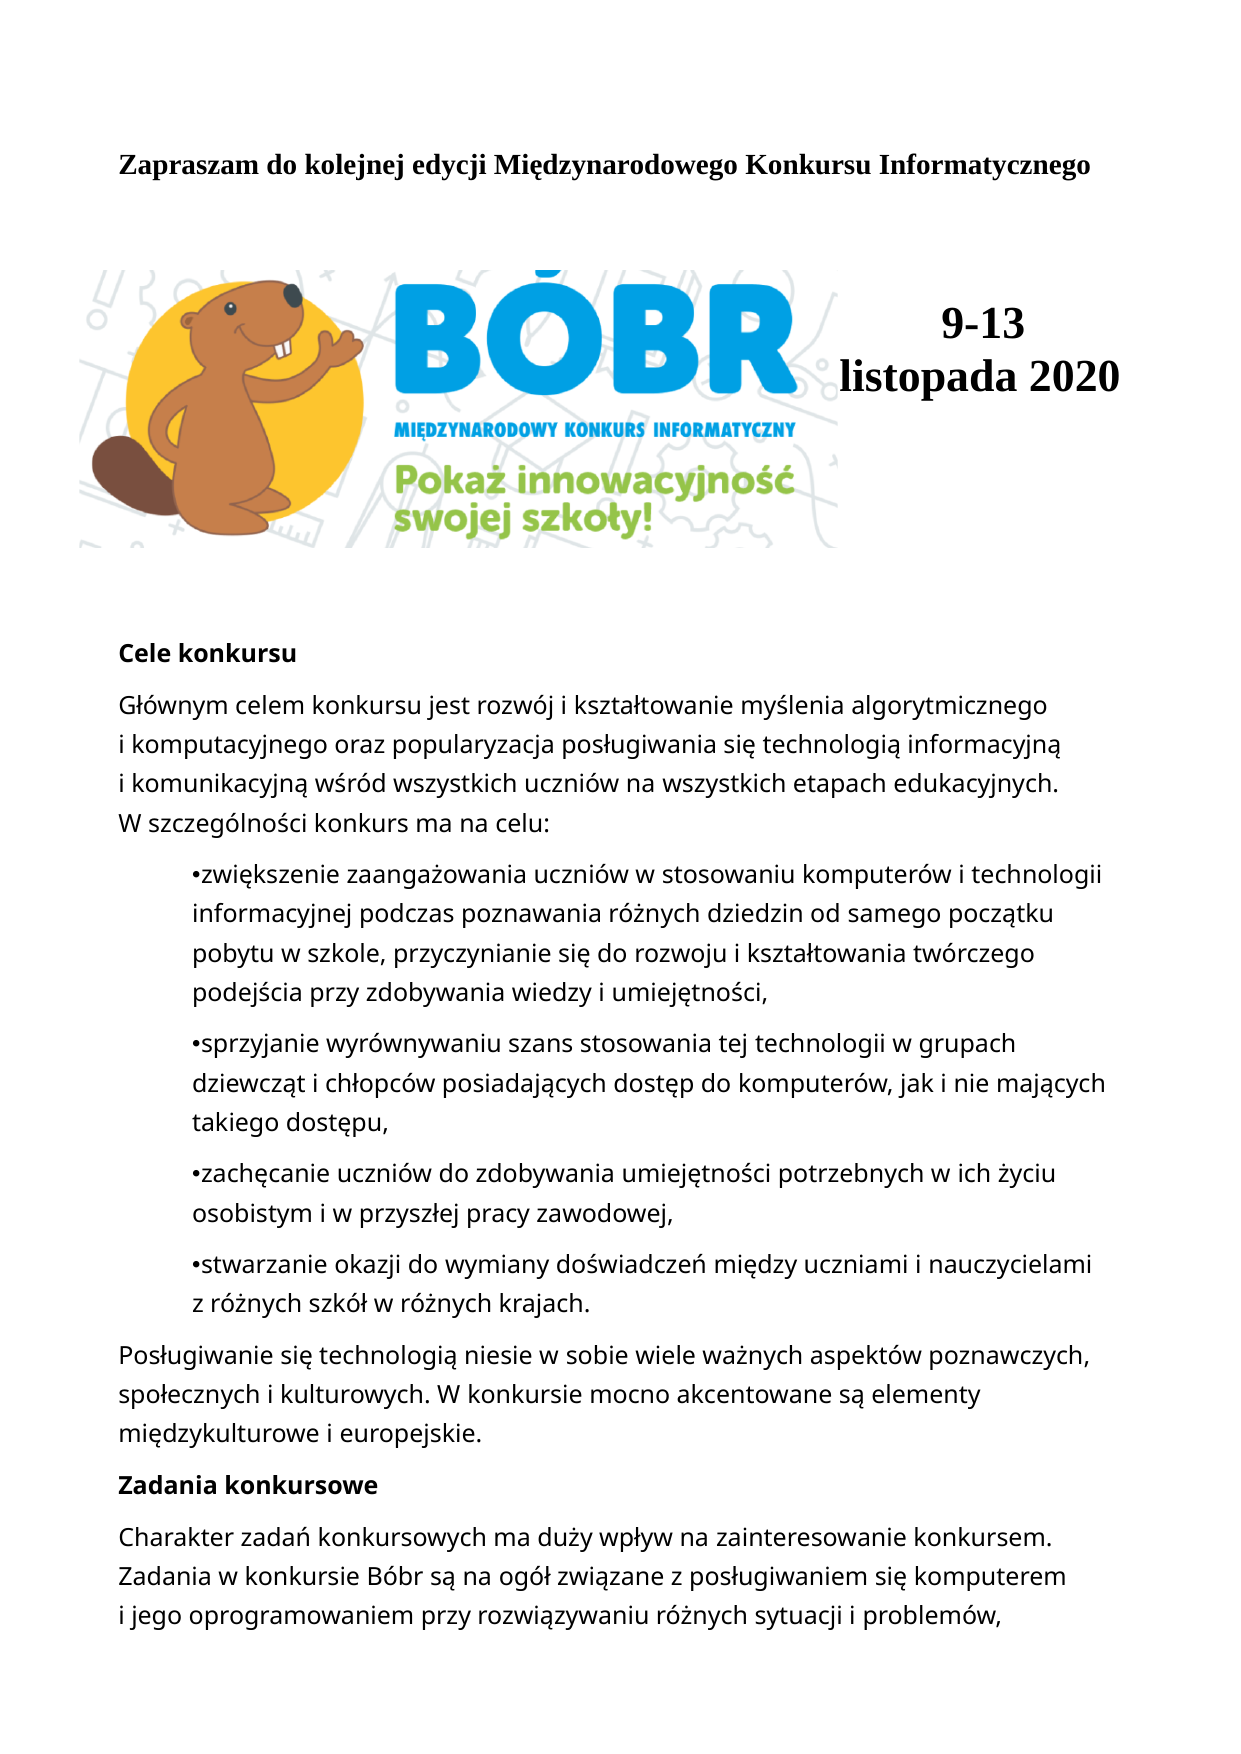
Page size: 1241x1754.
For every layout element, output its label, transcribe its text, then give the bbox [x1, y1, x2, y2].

text Charakter zadań konkursowych ma duży wpływ na zainteresowanie konkursem. Zadania w konkursie Bóbr są na ogół związane z posługiwaniem się komputerem i jego oprogramowaniem przy rozwiązywaniu różnych sytuacji i problemów, [118, 1519, 1122, 1632]
picture [79, 270, 838, 548]
text Głównym celem konkursu jest rozwój i kształtowanie myślenia algorytmicznego i komputacyjnego oraz popularyzacja posługiwania się technologią informacyjną i komunikacyjną wśród wszystkich uczniów na wszystkich etapach edukacyjnych. W szczególności konkurs ma na celu: [118, 688, 1122, 839]
list sprzyjanie wyrównywaniu szans stosowania tej technologii w grupach dziewcząt i chłopców posiadających dostęp do komputerów, jak i nie mających takiego dostępu, [118, 1026, 1122, 1138]
list stwarzanie okazji do wymiany doświadczeń między uczniami i nauczycielami z różnych szkół w różnych krajach. [118, 1247, 1122, 1320]
text Zapraszam do kolejnej edycji Międzynarodowego Konkursu Informatycznego [118, 147, 1122, 180]
text Zadania konkursowe [118, 1468, 1122, 1502]
list zachęcanie uczniów do zdobywania umiejętności potrzebnych w ich życiu osobistym i w przyszłej pracy zawodowej, [118, 1156, 1122, 1229]
text Cele konkursu [118, 636, 1122, 670]
text 9-13 listopada 2020 [838, 295, 1122, 401]
list zwiększenie zaangażowania uczniów w stosowaniu komputerów i technologii informacyjnej podczas poznawania różnych dziedzin od samego początku pobytu w szkole, przyczynianie się do rozwoju i kształtowania twórczego podejścia przy zdobywania wiedzy i umiejętności, [118, 857, 1122, 1008]
text Posługiwanie się technologią niesie w sobie wiele ważnych aspektów poznawczych, społecznych i kulturowych. W konkursie mocno akcentowane są elementy międzykulturowe i europejskie. [118, 1338, 1122, 1450]
